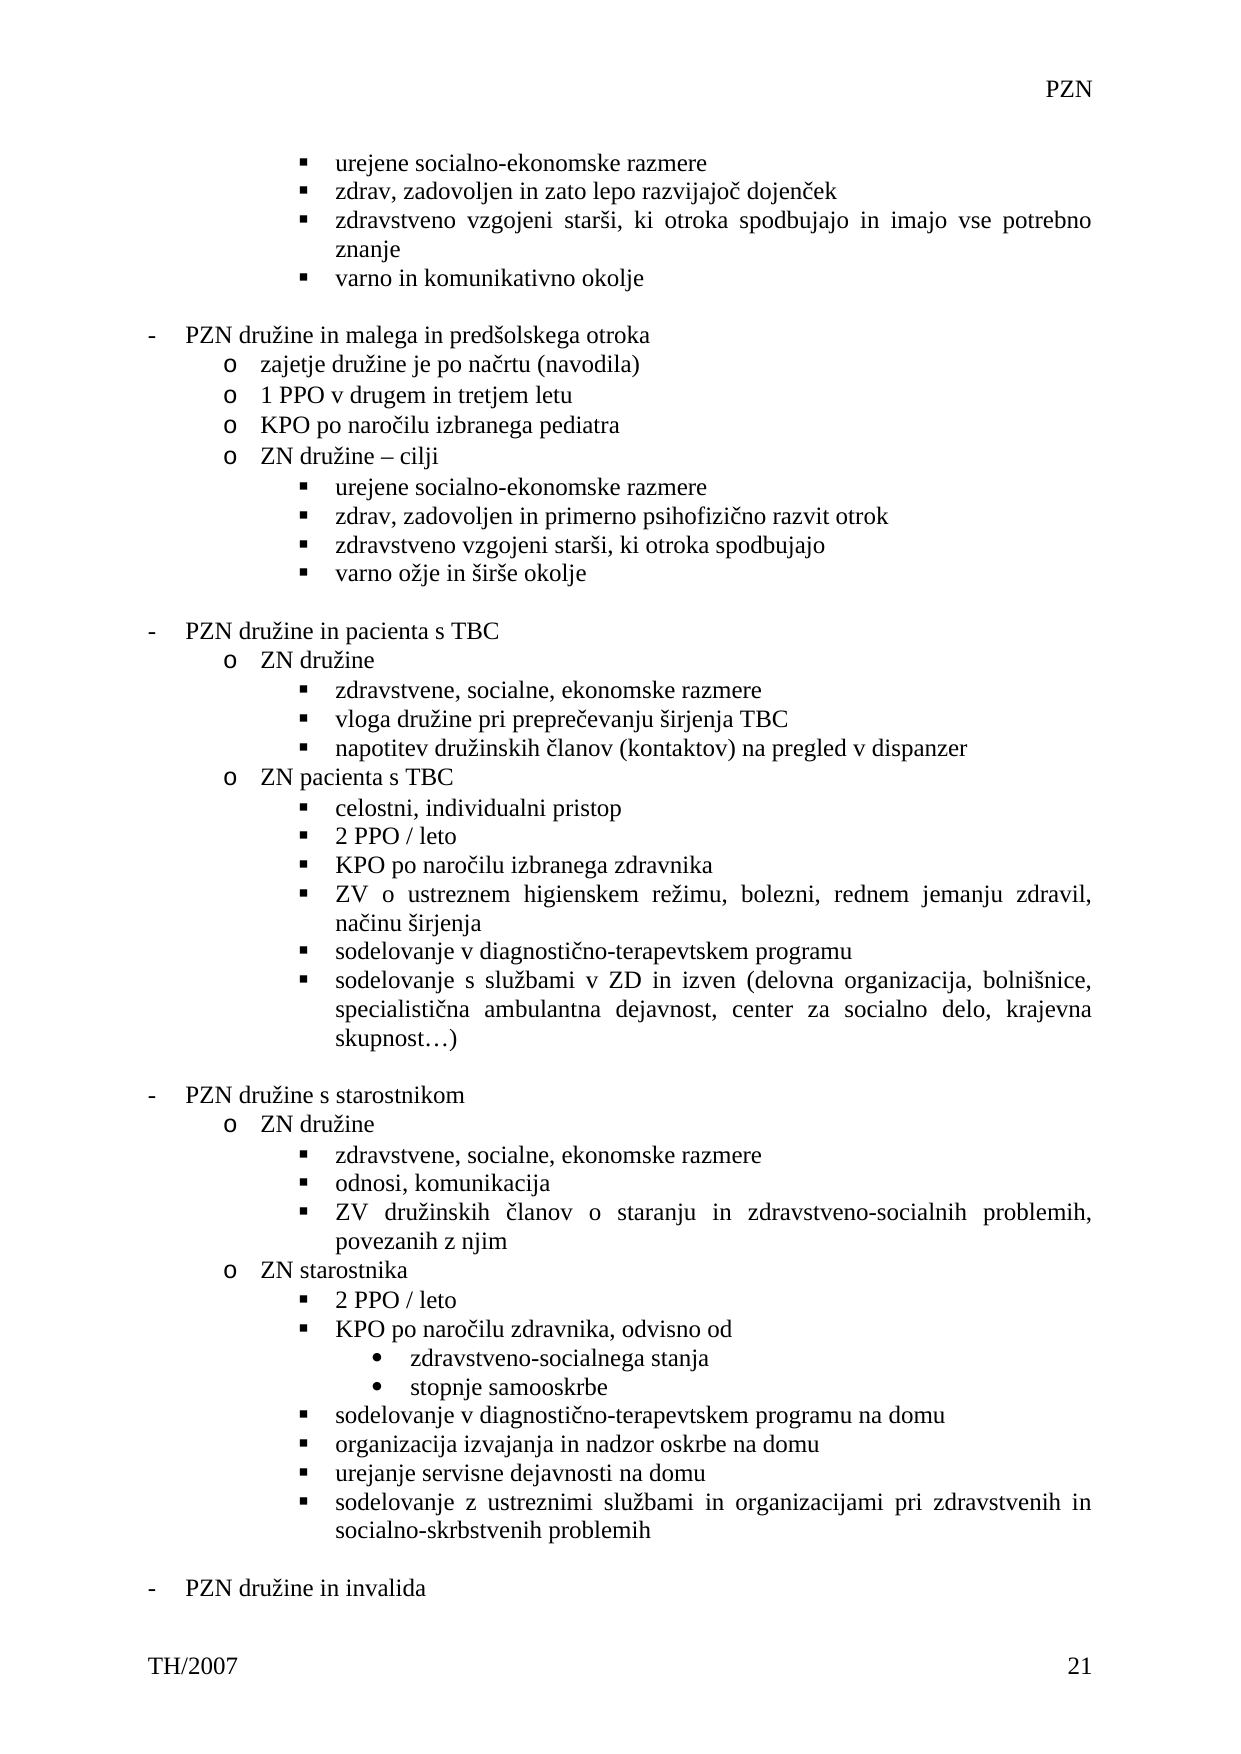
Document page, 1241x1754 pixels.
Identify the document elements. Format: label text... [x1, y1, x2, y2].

list urejene socialno-ekonomske razmere [298, 472, 1092, 501]
list stopnje samooskrbe [373, 1372, 1092, 1401]
list zdravstvene, socialne, ekonomske razmere [298, 1140, 1092, 1168]
list sodelovanje s službami v ZD in izven (delovna organizacija, bolnišnice, specialistična ambulantna dejavnost, center za socialno delo, krajevna skupnost…) [298, 965, 1092, 1051]
list 2 PPO / leto [298, 821, 1092, 850]
list urejanje servisne dejavnosti na domu [298, 1458, 1092, 1487]
list 1 PPO v drugem in tretjem letu [223, 380, 1092, 411]
list celostni, individualni pristop [298, 793, 1092, 821]
list urejene socialno-ekonomske razmere [298, 148, 1092, 176]
list zajetje družine je po načrtu (navodila) [223, 349, 1092, 380]
list ZN družine [223, 645, 1092, 676]
list organizacija izvajanja in nadzor oskrbe na domu [298, 1429, 1092, 1458]
list ZV družinskih članov o staranju in zdravstveno-socialnih problemih, povezanih z njim [298, 1197, 1092, 1255]
list PZN družine s starostnikom [148, 1080, 1092, 1109]
list ZN družine – cilji [223, 441, 1092, 472]
list ZN starostnika [223, 1255, 1092, 1286]
list sodelovanje v diagnostično-terapevtskem programu [298, 936, 1092, 965]
list varno ožje in širše okolje [298, 558, 1092, 587]
list PZN družine in malega in predšolskega otroka [148, 320, 1092, 349]
list odnosi, komunikacija [298, 1168, 1092, 1197]
list ZV o ustreznem higienskem režimu, bolezni, rednem jemanju zdravil, načinu širjenja [298, 879, 1092, 936]
list zdravstveno vzgojeni starši, ki otroka spodbujajo in imajo vse potrebno znanje [298, 205, 1092, 263]
list ZN družine [223, 1109, 1092, 1140]
list zdrav, zadovoljen in primerno psihofizično razvit otrok [298, 501, 1092, 530]
list zdravstvene, socialne, ekonomske razmere [298, 676, 1092, 704]
list sodelovanje z ustreznimi službami in organizacijami pri zdravstvenih in socialno-skrbstvenih problemih [298, 1487, 1092, 1544]
list KPO po naročilu izbranega zdravnika [298, 850, 1092, 879]
list zdravstveno vzgojeni starši, ki otroka spodbujajo [298, 530, 1092, 558]
list sodelovanje v diagnostično-terapevtskem programu na domu [298, 1401, 1092, 1429]
list vloga družine pri preprečevanju širjenja TBC [298, 704, 1092, 733]
list varno in komunikativno okolje [298, 263, 1092, 291]
list KPO po naročilu zdravnika, odvisno od [298, 1314, 1092, 1343]
list PZN družine in pacienta s TBC [148, 616, 1092, 645]
list napotitev družinskih članov (kontaktov) na pregled v dispanzer [298, 733, 1092, 762]
list 2 PPO / leto [298, 1286, 1092, 1314]
list KPO po naročilu izbranega pediatra [223, 411, 1092, 441]
list PZN družine in invalida [148, 1573, 1092, 1602]
list ZN pacienta s TBC [223, 762, 1092, 793]
list zdravstveno-socialnega stanja [373, 1343, 1092, 1372]
list zdrav, zadovoljen in zato lepo razvijajoč dojenček [298, 176, 1092, 205]
